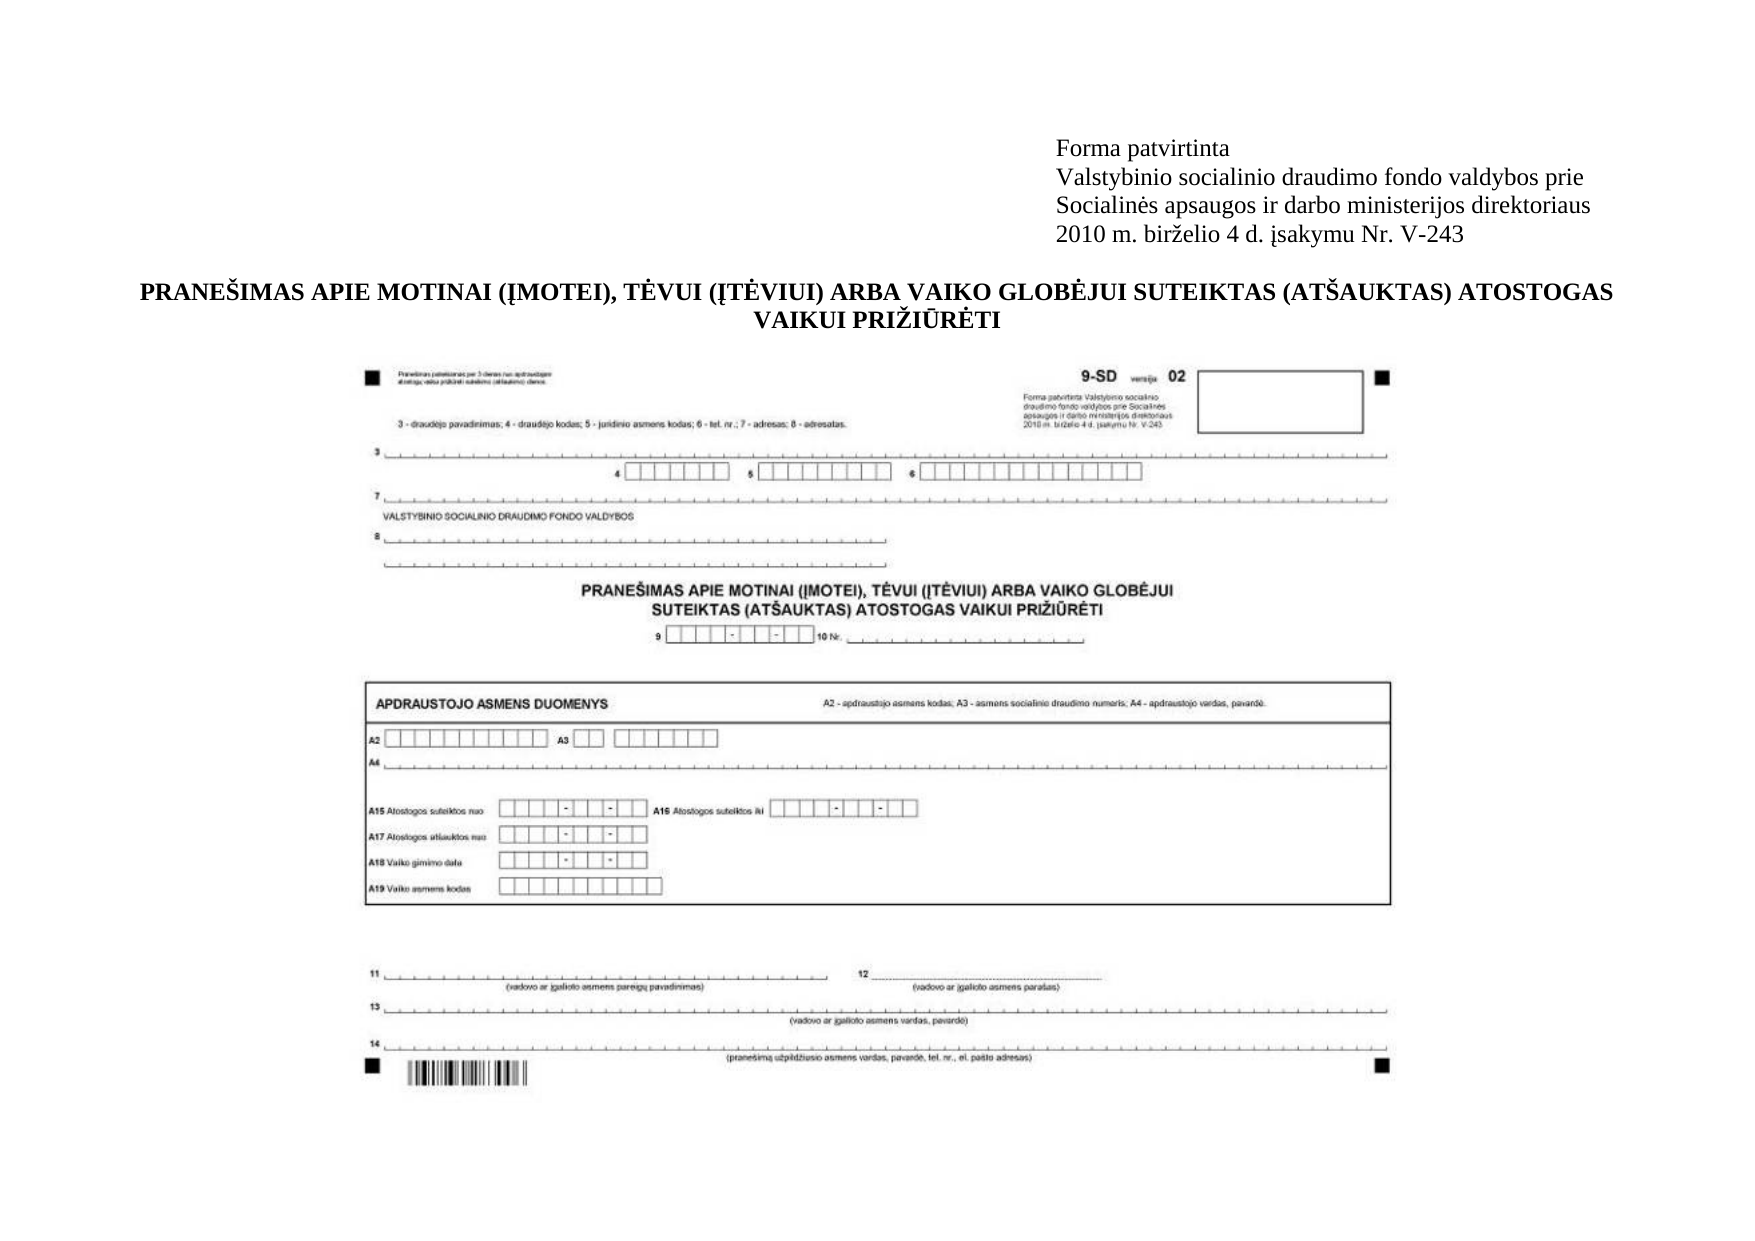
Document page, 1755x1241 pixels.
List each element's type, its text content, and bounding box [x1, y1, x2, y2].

text PRANEŠIMAS APIE MOTINAI (ĮMOTEI), TĖVUI (ĮTĖVIUI) ARBA VAIKO GLOBĖJUI SUTEIKTAS (ATŠAUKTAS) ATOSTOGAS VAIKUI PRIŽIŪRĖTI [118, 277, 1636, 334]
text Valstybinio socialinio draudimo fondo valdybos prie [1056, 162, 1636, 190]
text Socialinės apsaugos ir darbo ministerijos direktoriaus [1056, 190, 1636, 219]
text Forma patvirtinta [1056, 133, 1636, 162]
text 2010 m. birželio 4 d. įsakymu Nr. V-243 [1056, 219, 1636, 248]
